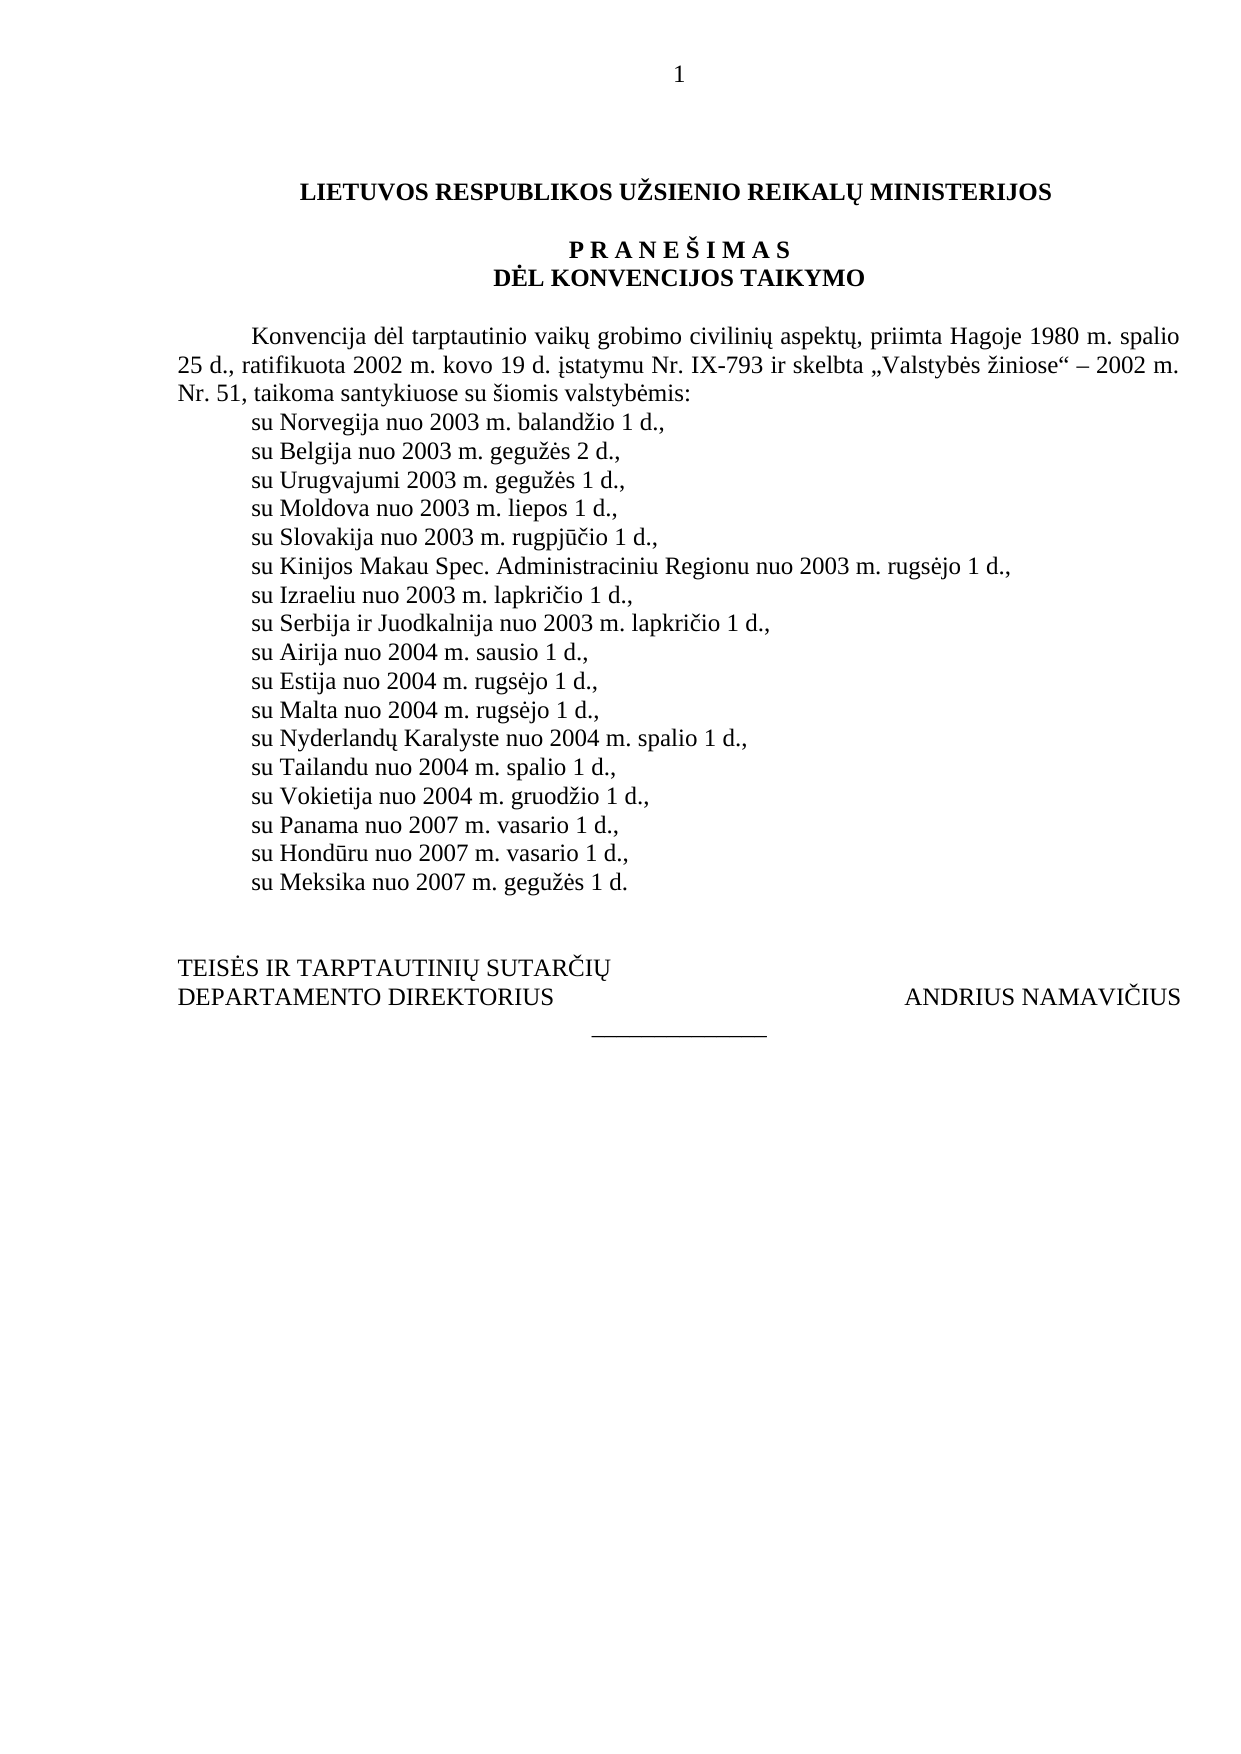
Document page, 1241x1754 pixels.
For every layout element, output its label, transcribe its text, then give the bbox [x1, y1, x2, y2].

text su Airija nuo 2004 m. sausio 1 d., [177, 637, 1181, 666]
text DEPARTAMENTO DIREKTORIUS ANDRIUS NAMAVIČIUS [177, 982, 1181, 1011]
text DĖL KONVENCIJOS TAIKYMO [177, 263, 1181, 292]
text su Belgija nuo 2003 m. gegužės 2 d., [177, 436, 1181, 465]
text su Meksika nuo 2007 m. gegužės 1 d. [177, 867, 1181, 896]
text su Serbija ir Juodkalnija nuo 2003 m. lapkričio 1 d., [177, 608, 1181, 637]
text ______________ [177, 1011, 1181, 1040]
text su Panama nuo 2007 m. vasario 1 d., [177, 810, 1181, 838]
text su Tailandu nuo 2004 m. spalio 1 d., [177, 752, 1181, 781]
text su Nyderlandų Karalyste nuo 2004 m. spalio 1 d., [177, 723, 1181, 752]
text su Slovakija nuo 2003 m. rugpjūčio 1 d., [177, 522, 1181, 551]
text su Norvegija nuo 2003 m. balandžio 1 d., [177, 407, 1181, 436]
text PRANEŠIMAS [177, 235, 1181, 263]
text su Malta nuo 2004 m. rugsėjo 1 d., [177, 695, 1181, 723]
text su Vokietija nuo 2004 m. gruodžio 1 d., [177, 781, 1181, 810]
text su Estija nuo 2004 m. rugsėjo 1 d., [177, 666, 1181, 695]
text su Izraeliu nuo 2003 m. lapkričio 1 d., [177, 580, 1181, 608]
text LIETUVOS RESPUBLIKOS UŽSIENIO REIKALŲ MINISTERIJOS [177, 177, 1181, 206]
text TEISĖS IR TARPTAUTINIŲ SUTARČIŲ [177, 953, 1181, 982]
text su Kinijos Makau Spec. Administraciniu Regionu nuo 2003 m. rugsėjo 1 d., [177, 551, 1181, 580]
text su Hondūru nuo 2007 m. vasario 1 d., [177, 838, 1181, 867]
text Konvencija dėl tarptautinio vaikų grobimo civilinių aspektų, priimta Hagoje 1980 m. spalio 25 d., ratifikuota 2002 m. kovo 19 d. įstatymu Nr. IX-793 ir skelbta „Valstybės žiniose“ – 2002 m. Nr. 51, taikoma santykiuose su šiomis valstybėmis: [177, 321, 1181, 407]
text su Moldova nuo 2003 m. liepos 1 d., [177, 493, 1181, 522]
text su Urugvajumi 2003 m. gegužės 1 d., [177, 465, 1181, 493]
